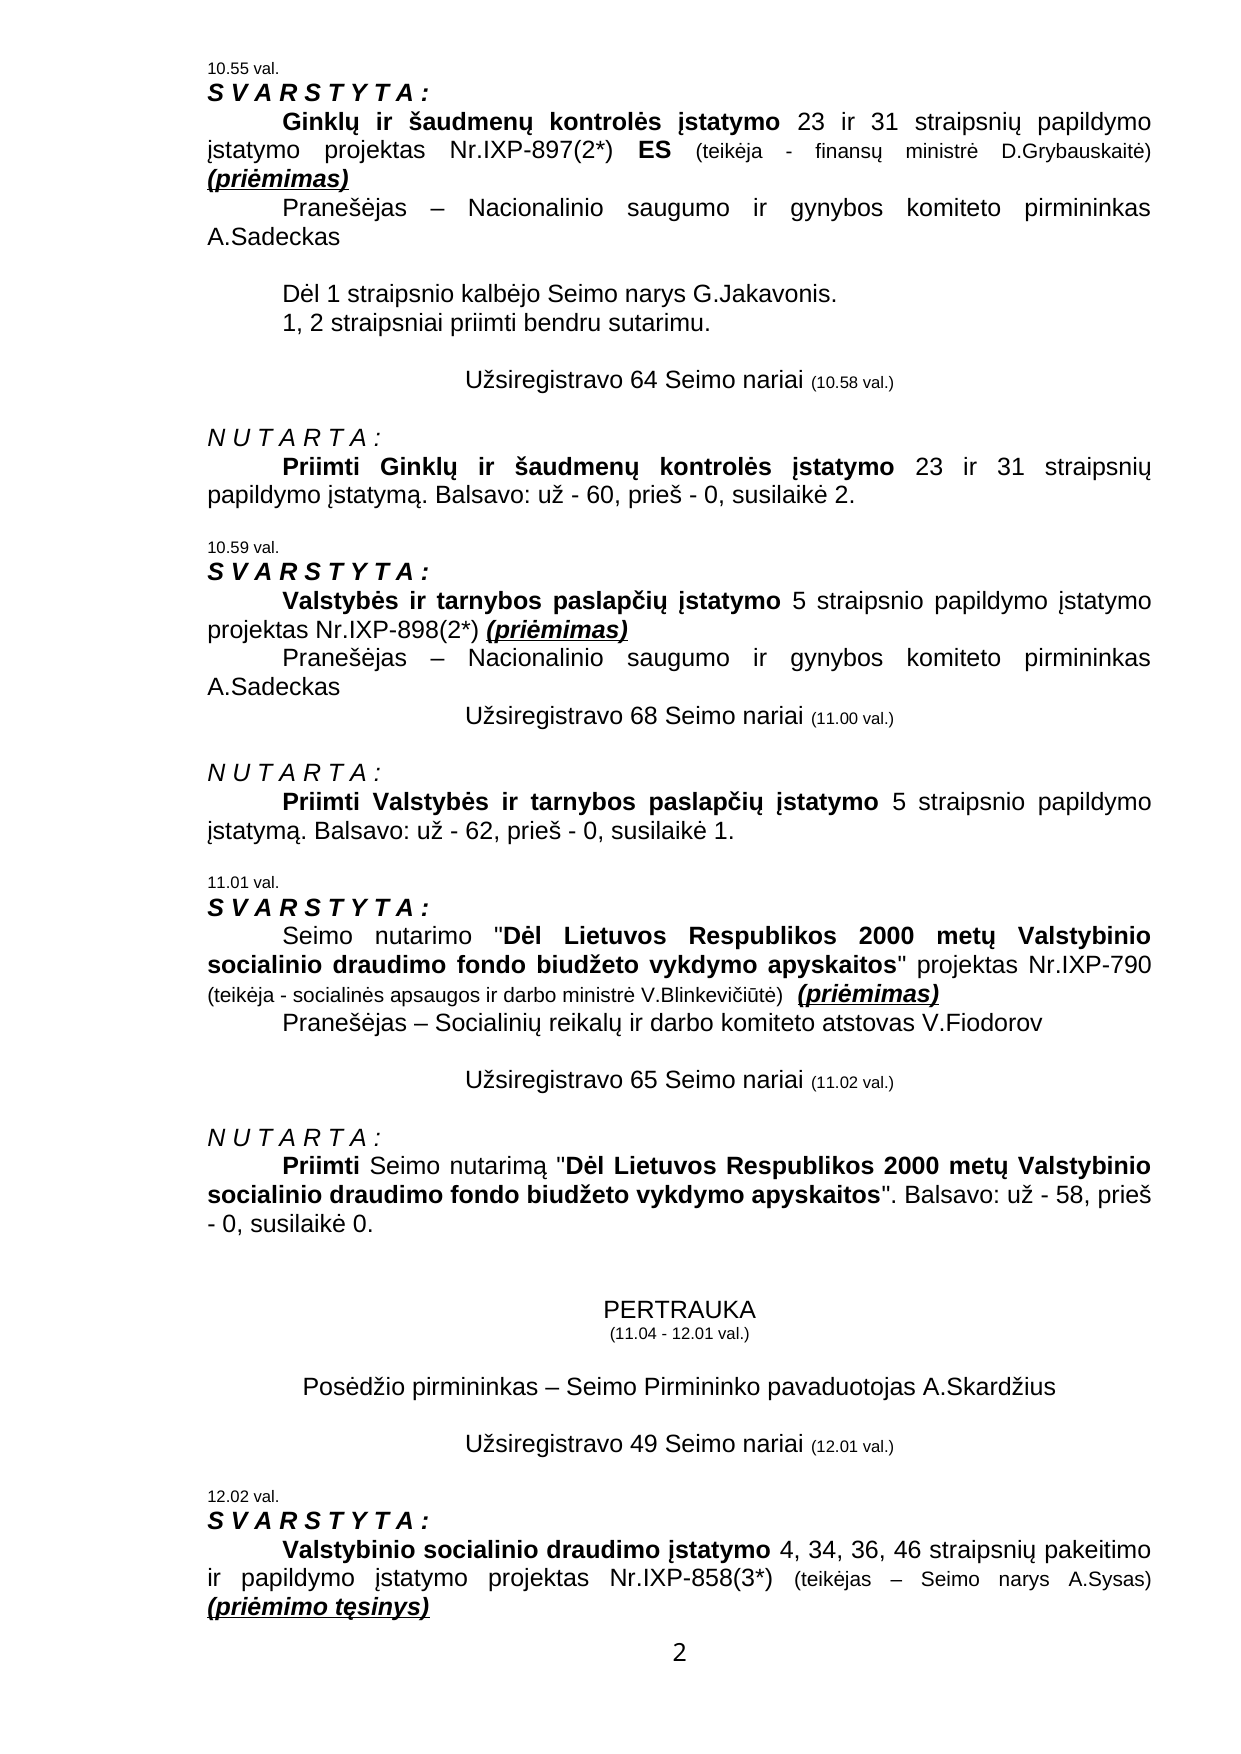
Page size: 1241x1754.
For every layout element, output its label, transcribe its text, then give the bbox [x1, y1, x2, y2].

text Priimti Ginklų ir šaudmenų kontrolės įstatymo 23 ir 31 straipsnių papildymo įstatymą. Balsavo: už - 60, prieš - 0, susilaikė 2. [207, 452, 1152, 509]
text Posėdžio pirmininkas – Seimo Pirmininko pavaduotojas A.Skardžius [207, 1372, 1152, 1400]
text 10.59 val. [207, 538, 1152, 557]
text S V A R S T Y T A : [207, 78, 1152, 107]
text 10.55 val. [207, 59, 1152, 78]
text PERTRAUKA [207, 1295, 1152, 1324]
text S V A R S T Y T A : [207, 557, 1152, 586]
text Valstybinio socialinio draudimo įstatymo 4, 34, 36, 46 straipsnių pakeitimo ir papildymo įstatymo projektas Nr.IXP-858(3*) (teikėjas – Seimo narys A.Sysas) (priėmimo tęsinys) [207, 1534, 1152, 1621]
text Užsiregistravo 64 Seimo nariai (10.58 val.) [207, 365, 1152, 394]
text N U T A R T A : [207, 423, 1152, 452]
text (11.04 - 12.01 val.) [207, 1324, 1152, 1343]
text N U T A R T A : [207, 1122, 1152, 1151]
text Ginklų ir šaudmenų kontrolės įstatymo 23 ir 31 straipsnių papildymo įstatymo projektas Nr.IXP-897(2*) ES (teikėja - finansų ministrė D.Grybauskaitė) (priėmimas) [207, 107, 1152, 193]
text S V A R S T Y T A : [207, 892, 1152, 921]
text 11.01 val. [207, 873, 1152, 892]
text N U T A R T A : [207, 758, 1152, 787]
text Priimti Seimo nutarimą "Dėl Lietuvos Respublikos 2000 metų Valstybinio socialinio draudimo fondo biudžeto vykdymo apyskaitos". Balsavo: už - 58, prieš - 0, susilaikė 0. [207, 1151, 1152, 1237]
text Pranešėjas – Nacionalinio saugumo ir gynybos komiteto pirmininkas A.Sadeckas [207, 193, 1152, 250]
text Valstybės ir tarnybos paslapčių įstatymo 5 straipsnio papildymo įstatymo projektas Nr.IXP-898(2*) (priėmimas) [207, 586, 1152, 643]
text Užsiregistravo 49 Seimo nariai (12.01 val.) [207, 1429, 1152, 1458]
text Priimti Valstybės ir tarnybos paslapčių įstatymo 5 straipsnio papildymo įstatymą. Balsavo: už - 62, prieš - 0, susilaikė 1. [207, 787, 1152, 844]
text Užsiregistravo 65 Seimo nariai (11.02 val.) [207, 1065, 1152, 1094]
text 12.02 val. [207, 1487, 1152, 1506]
text 1, 2 straipsniai priimti bendru sutarimu. [207, 308, 1152, 337]
text Dėl 1 straipsnio kalbėjo Seimo narys G.Jakavonis. [207, 279, 1152, 308]
text Seimo nutarimo "Dėl Lietuvos Respublikos 2000 metų Valstybinio socialinio draudimo fondo biudžeto vykdymo apyskaitos" projektas Nr.IXP-790 (teikėja - socialinės apsaugos ir darbo ministrė V.Blinkevičiūtė) (priėmimas) [207, 921, 1152, 1007]
text Užsiregistravo 68 Seimo nariai (11.00 val.) [207, 701, 1152, 729]
text Pranešėjas – Nacionalinio saugumo ir gynybos komiteto pirmininkas A.Sadeckas [207, 643, 1152, 701]
text Pranešėjas – Socialinių reikalų ir darbo komiteto atstovas V.Fiodorov [207, 1007, 1152, 1036]
text S V A R S T Y T A : [207, 1506, 1152, 1534]
